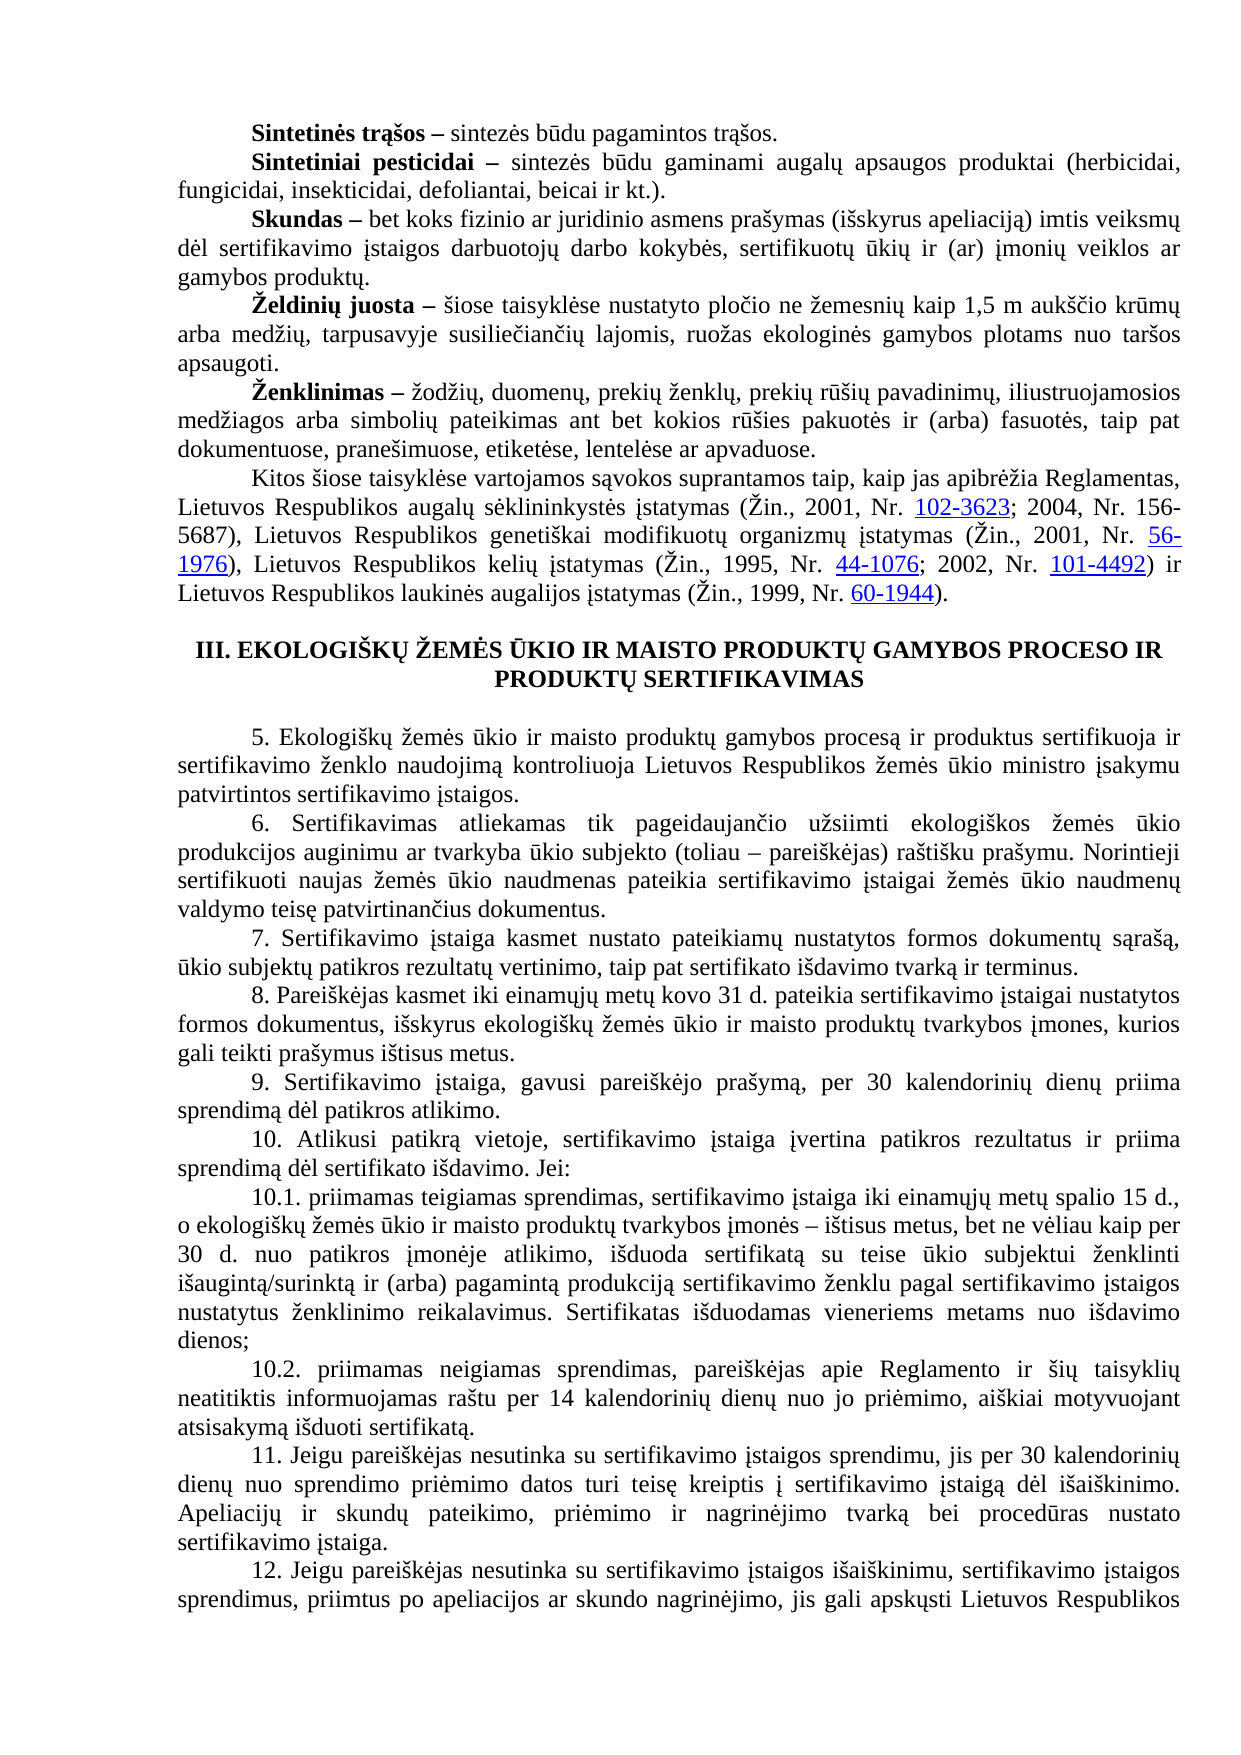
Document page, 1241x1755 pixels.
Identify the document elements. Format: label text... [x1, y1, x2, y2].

text 12. Jeigu pareiškėjas nesutinka su sertifikavimo įstaigos išaiškinimu, sertifikavimo įstaigos sprendimus, priimtus po apeliacijos ar skundo nagrinėjimo, jis gali apskųsti Lietuvos Respublikos [177, 1556, 1181, 1613]
text 10. Atlikusi patikrą vietoje, sertifikavimo įstaiga įvertina patikros rezultatus ir priima sprendimą dėl sertifikato išdavimo. Jei: [177, 1124, 1181, 1182]
text Želdinių juosta – šiose taisyklėse nustatyto pločio ne žemesnių kaip 1,5 m aukščio krūmų arba medžių, tarpusavyje susiliečiančių lajomis, ruožas ekologinės gamybos plotams nuo taršos apsaugoti. [177, 291, 1181, 377]
text Skundas – bet koks fizinio ar juridinio asmens prašymas (išskyrus apeliaciją) imtis veiksmų dėl sertifikavimo įstaigos darbuotojų darbo kokybės, sertifikuotų ūkių ir (ar) įmonių veiklos ar gamybos produktų. [177, 204, 1181, 291]
text 5. Ekologiškų žemės ūkio ir maisto produktų gamybos procesą ir produktus sertifikuoja ir sertifikavimo ženklo naudojimą kontroliuoja Lietuvos Respublikos žemės ūkio ministro įsakymu patvirtintos sertifikavimo įstaigos. [177, 722, 1181, 808]
text 6. Sertifikavimas atliekamas tik pageidaujančio užsiimti ekologiškos žemės ūkio produkcijos auginimu ar tvarkyba ūkio subjekto (toliau – pareiškėjas) raštišku prašymu. Norintieji sertifikuoti naujas žemės ūkio naudmenas pateikia sertifikavimo įstaigai žemės ūkio naudmenų valdymo teisę patvirtinančius dokumentus. [177, 808, 1181, 923]
text Sintetiniai pesticidai – sintezės būdu gaminami augalų apsaugos produktai (herbicidai, fungicidai, insekticidai, defoliantai, beicai ir kt.). [177, 147, 1181, 204]
text 10.2. priimamas neigiamas sprendimas, pareiškėjas apie Reglamento ir šių taisyklių neatitiktis informuojamas raštu per 14 kalendorinių dienų nuo jo priėmimo, aiškiai motyvuojant atsisakymą išduoti sertifikatą. [177, 1354, 1181, 1441]
text 11. Jeigu pareiškėjas nesutinka su sertifikavimo įstaigos sprendimu, jis per 30 kalendorinių dienų nuo sprendimo priėmimo datos turi teisę kreiptis į sertifikavimo įstaigą dėl išaiškinimo. Apeliacijų ir skundų pateikimo, priėmimo ir nagrinėjimo tvarką bei procedūras nustato sertifikavimo įstaiga. [177, 1441, 1181, 1556]
text 7. Sertifikavimo įstaiga kasmet nustato pateikiamų nustatytos formos dokumentų sąrašą, ūkio subjektų patikros rezultatų vertinimo, taip pat sertifikato išdavimo tvarką ir terminus. [177, 923, 1181, 981]
text III. EKOLOGIŠKŲ ŽEMĖS ŪKIO IR MAISTO PRODUKTŲ GAMYBOS PROCESO IR PRODUKTŲ SERTIFIKAVIMAS [177, 636, 1181, 693]
text Sintetinės trąšos – sintezės būdu pagamintos trąšos. [177, 118, 1181, 147]
text 8. Pareiškėjas kasmet iki einamųjų metų kovo 31 d. pateikia sertifikavimo įstaigai nustatytos formos dokumentus, išskyrus ekologiškų žemės ūkio ir maisto produktų tvarkybos įmones, kurios gali teikti prašymus ištisus metus. [177, 981, 1181, 1067]
text 9. Sertifikavimo įstaiga, gavusi pareiškėjo prašymą, per 30 kalendorinių dienų priima sprendimą dėl patikros atlikimo. [177, 1067, 1181, 1124]
text Kitos šiose taisyklėse vartojamos sąvokos suprantamos taip, kaip jas apibrėžia Reglamentas, Lietuvos Respublikos augalų sėklininkystės įstatymas (Žin., 2001, Nr. 102-3623; 2004, Nr. 156-5687), Lietuvos Respublikos genetiškai modifikuotų organizmų įstatymas (Žin., 2001, Nr. 56-1976), Lietuvos Respublikos kelių įstatymas (Žin., 1995, Nr. 44-1076; 2002, Nr. 101-4492) ir Lietuvos Respublikos laukinės augalijos įstatymas (Žin., 1999, Nr. 60-1944). [177, 463, 1181, 607]
text Ženklinimas – žodžių, duomenų, prekių ženklų, prekių rūšių pavadinimų, iliustruojamosios medžiagos arba simbolių pateikimas ant bet kokios rūšies pakuotės ir (arba) fasuotės, taip pat dokumentuose, pranešimuose, etiketėse, lentelėse ar apvaduose. [177, 377, 1181, 463]
text 10.1. priimamas teigiamas sprendimas, sertifikavimo įstaiga iki einamųjų metų spalio 15 d., o ekologiškų žemės ūkio ir maisto produktų tvarkybos įmonės – ištisus metus, bet ne vėliau kaip per 30 d. nuo patikros įmonėje atlikimo, išduoda sertifikatą su teise ūkio subjektui ženklinti išaugintą/surinktą ir (arba) pagamintą produkciją sertifikavimo ženklu pagal sertifikavimo įstaigos nustatytus ženklinimo reikalavimus. Sertifikatas išduodamas vieneriems metams nuo išdavimo dienos; [177, 1182, 1181, 1354]
